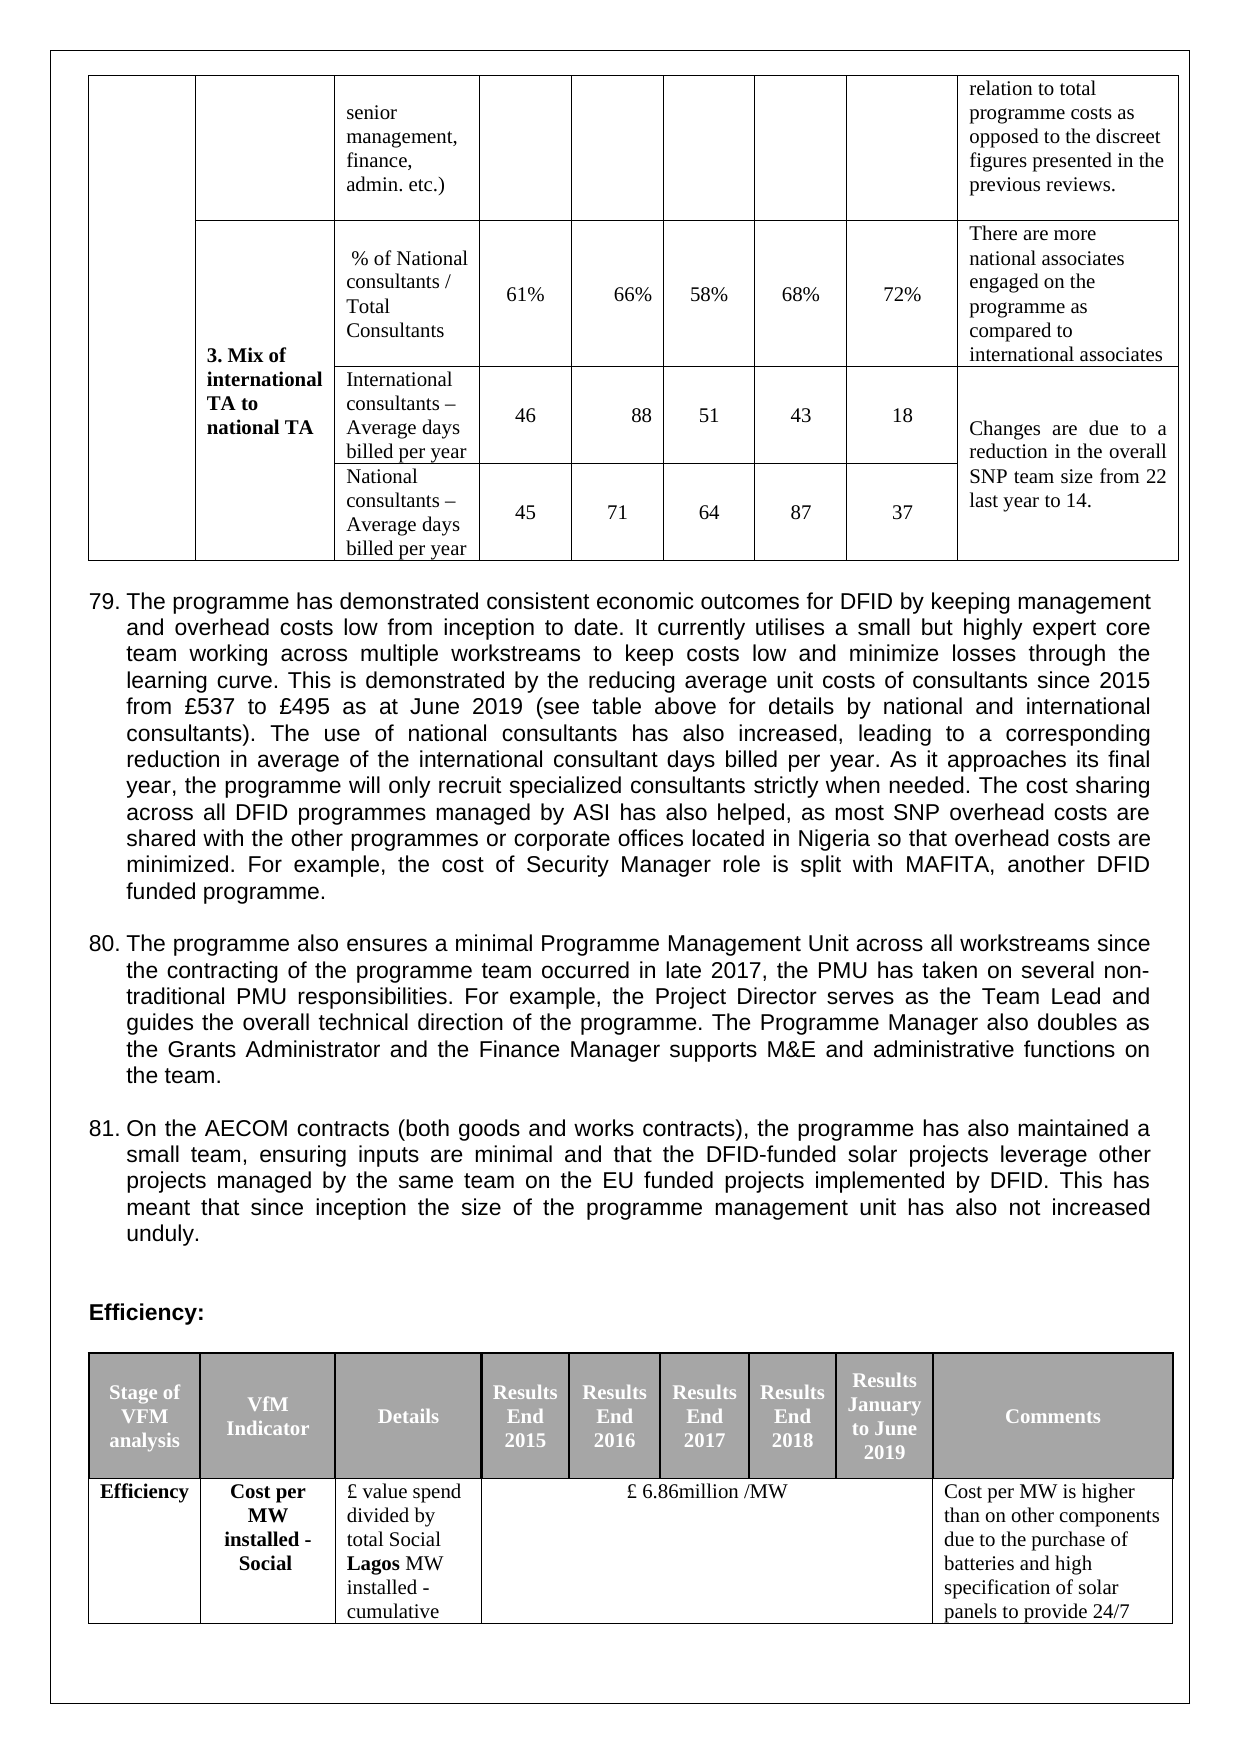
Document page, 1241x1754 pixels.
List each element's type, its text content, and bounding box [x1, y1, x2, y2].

table_cell There are more national associates engaged on the programme as compared to international associates [958, 221, 1178, 366]
table_cell 68% [755, 221, 846, 366]
table_cell 87 [755, 464, 846, 560]
table_cell [755, 76, 846, 220]
list The programme also ensures a minimal Programme Management Unit across all workstreams since the contracting of the programme team occurred in late 2017, the PMU has taken on several non-traditional PMU responsibilities. For example, the Project Director serves as the Team Lead and guides the overall technical direction of the programme. The Programme Manager also doubles as the Grants Administrator and the Finance Manager supports M&E and administrative functions on the team. [89, 930, 1152, 1088]
table_cell 37 [847, 464, 957, 560]
table_header Comments [934, 1354, 1172, 1478]
table_header Results January to June 2019 [837, 1354, 932, 1478]
table_cell 71 [572, 464, 663, 560]
table_cell Cost per MW is higher than on other components due to the purchase of batteries and high specification of solar panels to provide 24/7 [933, 1479, 1172, 1623]
table_cell Changes are due to a reduction in the overall SNP team size from 22 last year to 14. [958, 367, 1178, 560]
table_cell [196, 76, 334, 220]
table_header Details [336, 1354, 480, 1478]
table_header Results End 2016 [570, 1354, 659, 1478]
table_cell 88 [572, 367, 663, 463]
table_cell £ 6.86million /MW [482, 1479, 932, 1623]
table_cell Efficiency [89, 1479, 200, 1623]
table_cell 46 [480, 367, 571, 463]
table_cell 43 [755, 367, 846, 463]
table_cell 51 [664, 367, 754, 463]
table_cell 66% [572, 221, 663, 366]
table_cell 58% [664, 221, 754, 366]
list The programme has demonstrated consistent economic outcomes for DFID by keeping management and overhead costs low from inception to date. It currently utilises a small but highly expert core team working across multiple workstreams to keep costs low and minimize losses through the learning curve. This is demonstrated by the reducing average unit costs of consultants since 2015 from £537 to £495 as at June 2019 (see table above for details by national and international consultants). The use of national consultants has also increased, leading to a corresponding reduction in average of the international consultant days billed per year. As it approaches its final year, the programme will only recruit specialized consultants strictly when needed. The cost sharing across all DFID programmes managed by ASI has also helped, as most SNP overhead costs are shared with the other programmes or corporate offices located in Nigeria so that overhead costs are minimized. For example, the cost of Security Manager role is split with MAFITA, another DFID funded programme. [89, 588, 1152, 904]
table_cell £ value spend divided by total Social Lagos MW installed - cumulative [336, 1479, 481, 1623]
table_cell 72% [847, 221, 957, 366]
table_cell 61% [480, 221, 571, 366]
table_header Results End 2017 [661, 1354, 748, 1478]
table_cell [847, 76, 957, 220]
table_cell 45 [480, 464, 571, 560]
table_cell [572, 76, 663, 220]
table_header Results End 2015 [483, 1354, 568, 1478]
table_cell senior management, finance, admin. etc.) [335, 76, 479, 220]
table_cell 64 [664, 464, 754, 560]
table_cell International consultants – Average days billed per year [335, 367, 479, 463]
table_cell % of National consultants / Total Consultants [335, 221, 479, 366]
table_cell [89, 76, 195, 560]
list On the AECOM contracts (both goods and works contracts), the programme has also maintained a small team, ensuring inputs are minimal and that the DFID-funded solar projects leverage other projects managed by the same team on the EU funded projects implemented by DFID. This has meant that since inception the size of the programme management unit has also not increased unduly. [89, 1115, 1152, 1247]
table_cell 3. Mix of international TA to national TA [196, 221, 334, 560]
text Efficiency: [89, 1299, 1152, 1326]
table_cell Cost per MW installed - Social [201, 1479, 335, 1623]
table_cell relation to total programme costs as opposed to the discreet figures presented in the previous reviews. [958, 76, 1178, 220]
table_header Stage of VFM analysis [90, 1354, 199, 1478]
table_cell National consultants – Average days billed per year [335, 464, 479, 560]
table_header VfM Indicator [201, 1354, 334, 1478]
table_cell 18 [847, 367, 957, 463]
table_cell [664, 76, 754, 220]
table_header Results End 2018 [750, 1354, 835, 1478]
table_cell [480, 76, 571, 220]
